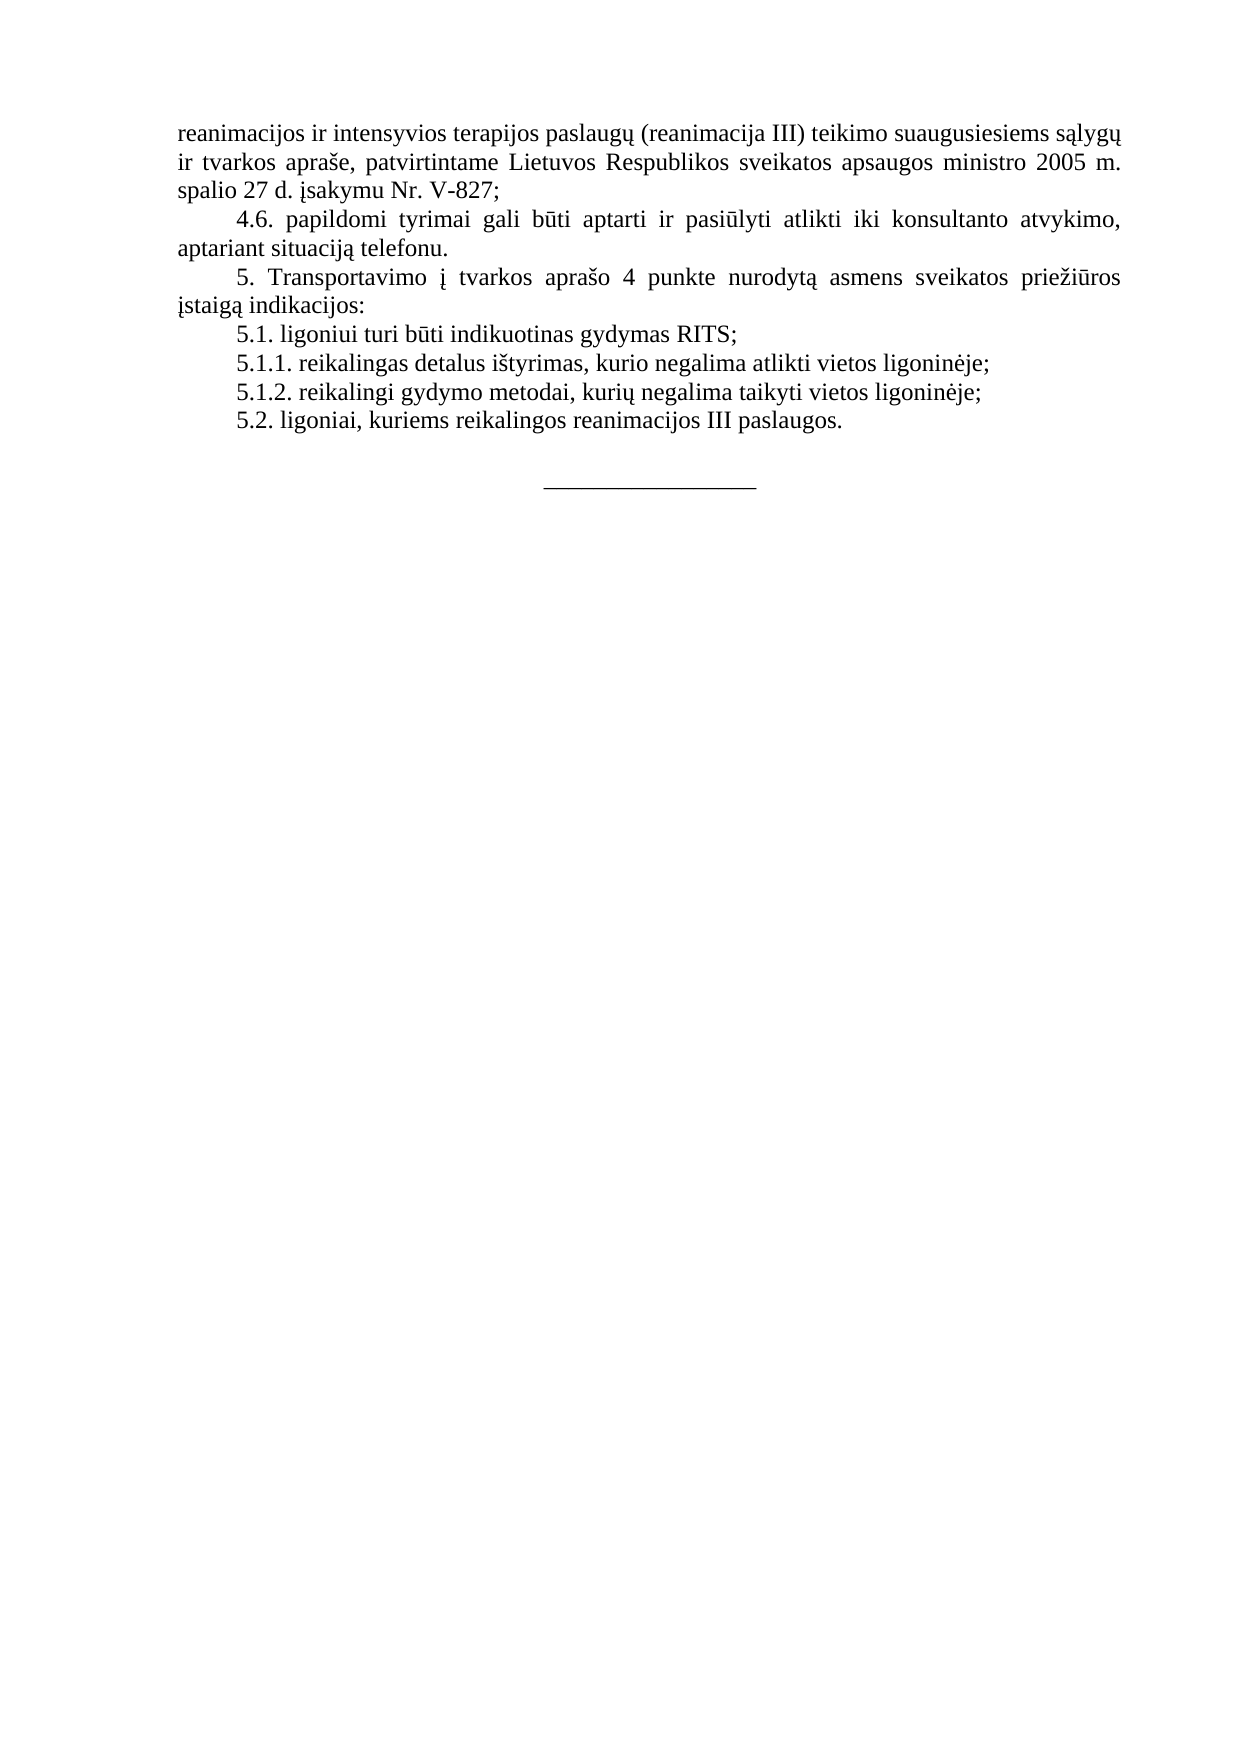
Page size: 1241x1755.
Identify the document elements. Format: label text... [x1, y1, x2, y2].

text 5.1.2. reikalingi gydymo metodai, kurių negalima taikyti vietos ligoninėje; [177, 377, 1122, 406]
text reanimacijos ir intensyvios terapijos paslaugų (reanimacija III) teikimo suaugusiesiems sąlygų ir tvarkos apraše, patvirtintame Lietuvos Respublikos sveikatos apsaugos ministro 2005 m. spalio 27 d. įsakymu Nr. V-827; [177, 118, 1122, 204]
text 5. Transportavimo į tvarkos aprašo 4 punkte nurodytą asmens sveikatos priežiūros įstaigą indikacijos: [177, 262, 1122, 319]
text 4.6. papildomi tyrimai gali būti aptarti ir pasiūlyti atlikti iki konsultanto atvykimo, aptariant situaciją telefonu. [177, 204, 1122, 262]
text 5.1.1. reikalingas detalus ištyrimas, kurio negalima atlikti vietos ligoninėje; [177, 348, 1122, 377]
text _________________ [177, 463, 1122, 492]
text 5.2. ligoniai, kuriems reikalingos reanimacijos III paslaugos. [177, 406, 1122, 434]
text 5.1. ligoniui turi būti indikuotinas gydymas RITS; [177, 319, 1122, 348]
